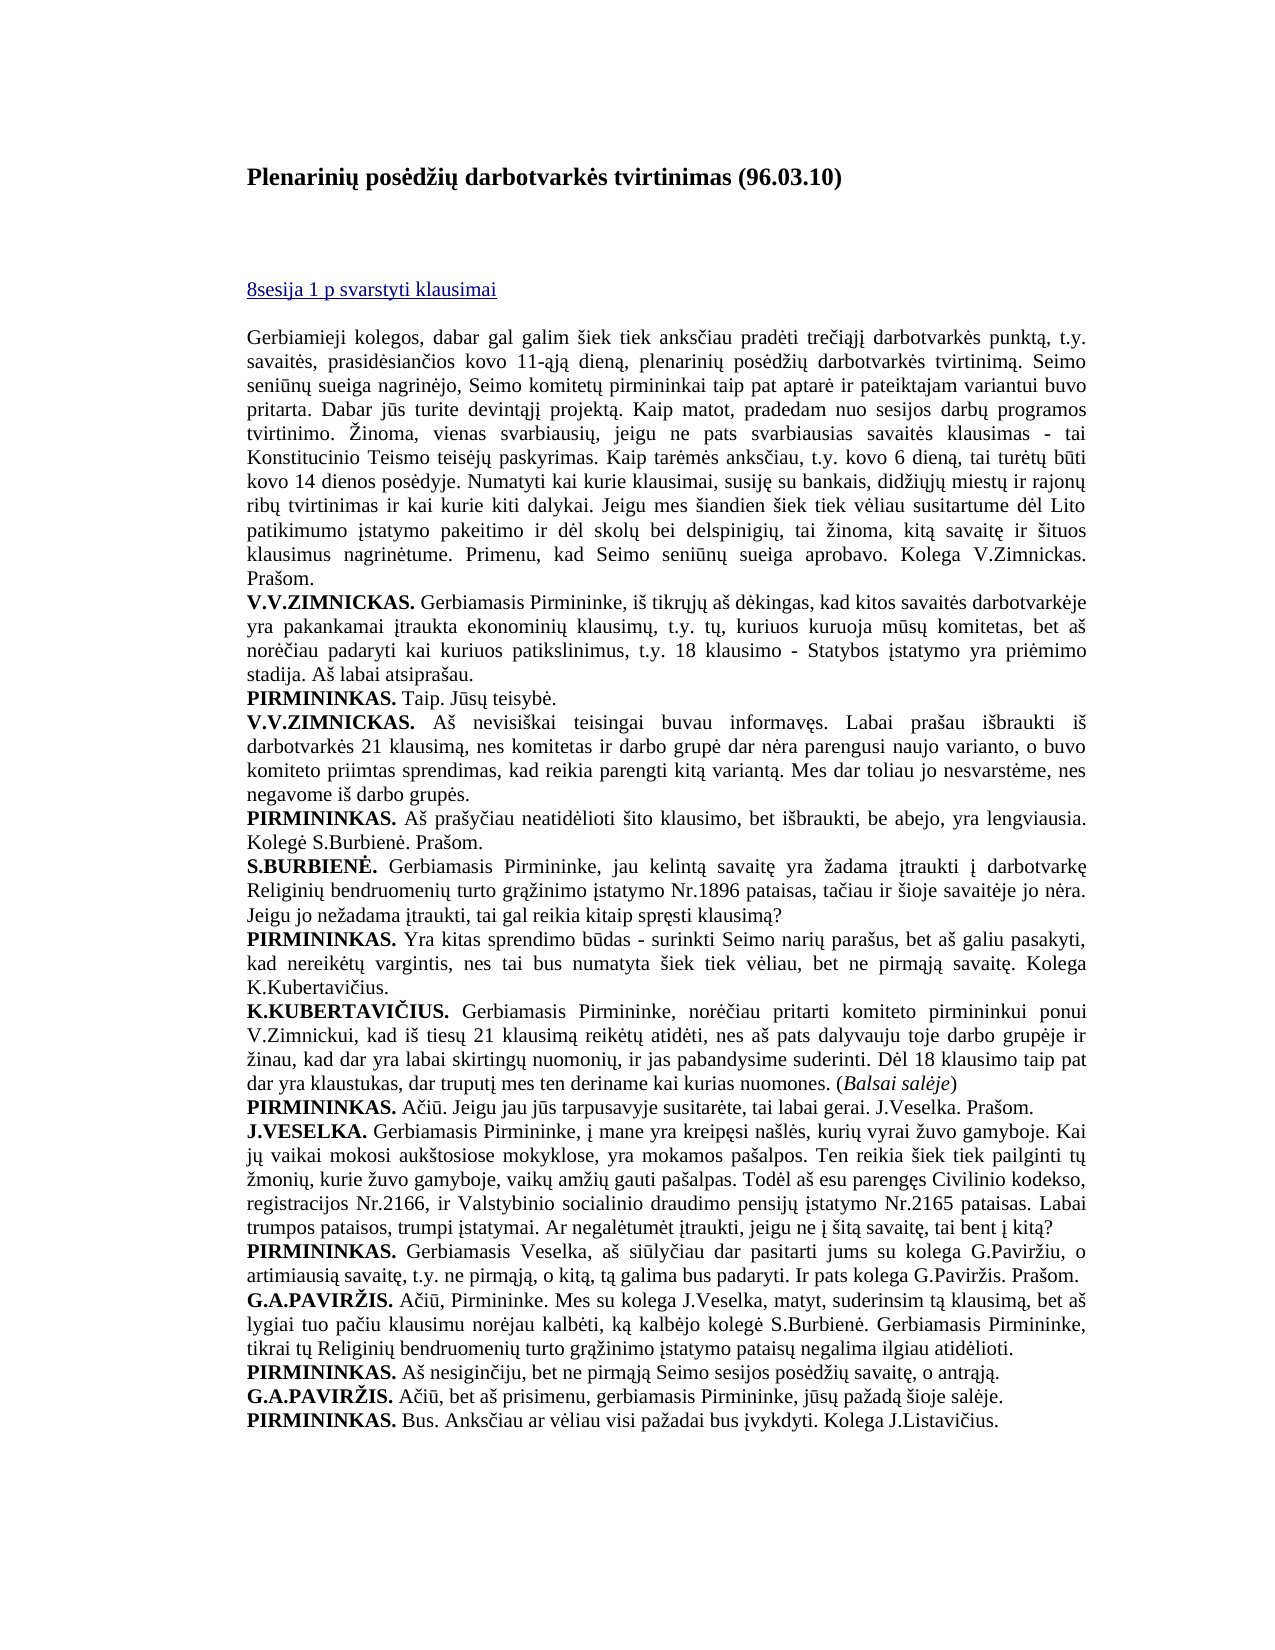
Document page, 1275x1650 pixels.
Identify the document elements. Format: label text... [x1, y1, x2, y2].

text PIRMININKAS. Aš nesiginčiju, bet ne pirmąją Seimo sesijos posėdžių savaitę, o antrąją. [247, 1360, 1087, 1384]
text G.A.PAVIRŽIS. Ačiū, bet aš prisimenu, gerbiamasis Pirmininke, jūsų pažadą šioje salėje. [247, 1384, 1087, 1408]
text PIRMININKAS. Aš prašyčiau neatidėlioti šito klausimo, bet išbraukti, be abejo, yra lengviausia. Kolegė S.Burbienė. Prašom. [247, 806, 1087, 854]
text Plenarinių posėdžių darbotvarkės tvirtinimas (96.03.10) [247, 162, 1087, 191]
text G.A.PAVIRŽIS. Ačiū, Pirmininke. Mes su kolega J.Veselka, matyt, suderinsim tą klausimą, bet aš lygiai tuo pačiu klausimu norėjau kalbėti, ką kalbėjo kolegė S.Burbienė. Gerbiamasis Pirmininke, tikrai tų Religinių bendruomenių turto grąžinimo įstatymo pataisų negalima ilgiau atidėlioti. [247, 1287, 1087, 1360]
text PIRMININKAS. Gerbiamasis Veselka, aš siūlyčiau dar pasitarti jums su kolega G.Paviržiu, o artimiausią savaitę, t.y. ne pirmąją, o kitą, tą galima bus padaryti. Ir pats kolega G.Paviržis. Prašom. [247, 1239, 1087, 1287]
text Gerbiamieji kolegos, dabar gal galim šiek tiek anksčiau pradėti trečiąjį darbotvarkės punktą, t.y. savaitės, prasidėsiančios kovo 11-ąją dieną, plenarinių posėdžių darbotvarkės tvirtinimą. Seimo seniūnų sueiga nagrinėjo, Seimo komitetų pirmininkai taip pat aptarė ir pateiktajam variantui buvo pritarta. Dabar jūs turite devintąjį projektą. Kaip matot, pradedam nuo sesijos darbų programos tvirtinimo. Žinoma, vienas svarbiausių, jeigu ne pats svarbiausias savaitės klausimas - tai Konstitucinio Teismo teisėjų paskyrimas. Kaip tarėmės anksčiau, t.y. kovo 6 dieną, tai turėtų būti kovo 14 dienos posėdyje. Numatyti kai kurie klausimai, susiję su bankais, didžiųjų miestų ir rajonų ribų tvirtinimas ir kai kurie kiti dalykai. Jeigu mes šiandien šiek tiek vėliau susitartume dėl Lito patikimumo įstatymo pakeitimo ir dėl skolų bei delspinigių, tai žinoma, kitą savaitę ir šituos klausimus nagrinėtume. Primenu, kad Seimo seniūnų sueiga aprobavo. Kolega V.Zimnickas. Prašom. [247, 325, 1087, 590]
text PIRMININKAS. Yra kitas sprendimo būdas - surinkti Seimo narių parašus, bet aš galiu pasakyti, kad nereikėtų vargintis, nes tai bus numatyta šiek tiek vėliau, bet ne pirmąją savaitę. Kolega K.Kubertavičius. [247, 927, 1087, 999]
text S.BURBIENĖ. Gerbiamasis Pirmininke, jau kelintą savaitę yra žadama įtraukti į darbotvarkę Religinių bendruomenių turto grąžinimo įstatymo Nr.1896 pataisas, tačiau ir šioje savaitėje jo nėra. Jeigu jo nežadama įtraukti, tai gal reikia kitaip spręsti klausimą? [247, 854, 1087, 927]
text V.V.ZIMNICKAS. Gerbiamasis Pirmininke, iš tikrųjų aš dėkingas, kad kitos savaitės darbotvarkėje yra pakankamai įtraukta ekonominių klausimų, t.y. tų, kuriuos kuruoja mūsų komitetas, bet aš norėčiau padaryti kai kuriuos patikslinimus, t.y. 18 klausimo - Statybos įstatymo yra priėmimo stadija. Aš labai atsiprašau. [247, 590, 1087, 686]
text PIRMININKAS. Ačiū. Jeigu jau jūs tarpusavyje susitarėte, tai labai gerai. J.Veselka. Prašom. [247, 1095, 1087, 1119]
text J.VESELKA. Gerbiamasis Pirmininke, į mane yra kreipęsi našlės, kurių vyrai žuvo gamyboje. Kai jų vaikai mokosi aukštosiose mokyklose, yra mokamos pašalpos. Ten reikia šiek tiek pailginti tų žmonių, kurie žuvo gamyboje, vaikų amžių gauti pašalpas. Todėl aš esu parengęs Civilinio kodekso, registracijos Nr.2166, ir Valstybinio socialinio draudimo pensijų įstatymo Nr.2165 pataisas. Labai trumpos pataisos, trumpi įstatymai. Ar negalėtumėt įtraukti, jeigu ne į šitą savaitę, tai bent į kitą? [247, 1119, 1087, 1239]
text PIRMININKAS. Bus. Anksčiau ar vėliau visi pažadai bus įvykdyti. Kolega J.Listavičius. [247, 1408, 1087, 1432]
text PIRMININKAS. Taip. Jūsų teisybė. [247, 686, 1087, 710]
text 8sesija 1 p svarstyti klausimai [247, 277, 1087, 301]
text V.V.ZIMNICKAS. Aš nevisiškai teisingai buvau informavęs. Labai prašau išbraukti iš darbotvarkės 21 klausimą, nes komitetas ir darbo grupė dar nėra parengusi naujo varianto, o buvo komiteto priimtas sprendimas, kad reikia parengti kitą variantą. Mes dar toliau jo nesvarstėme, nes negavome iš darbo grupės. [247, 710, 1087, 806]
text K.KUBERTAVIČIUS. Gerbiamasis Pirmininke, norėčiau pritarti komiteto pirmininkui ponui V.Zimnickui, kad iš tiesų 21 klausimą reikėtų atidėti, nes aš pats dalyvauju toje darbo grupėje ir žinau, kad dar yra labai skirtingų nuomonių, ir jas pabandysime suderinti. Dėl 18 klausimo taip pat dar yra klaustukas, dar truputį mes ten deriname kai kurias nuomones. (Balsai salėje) [247, 999, 1087, 1095]
